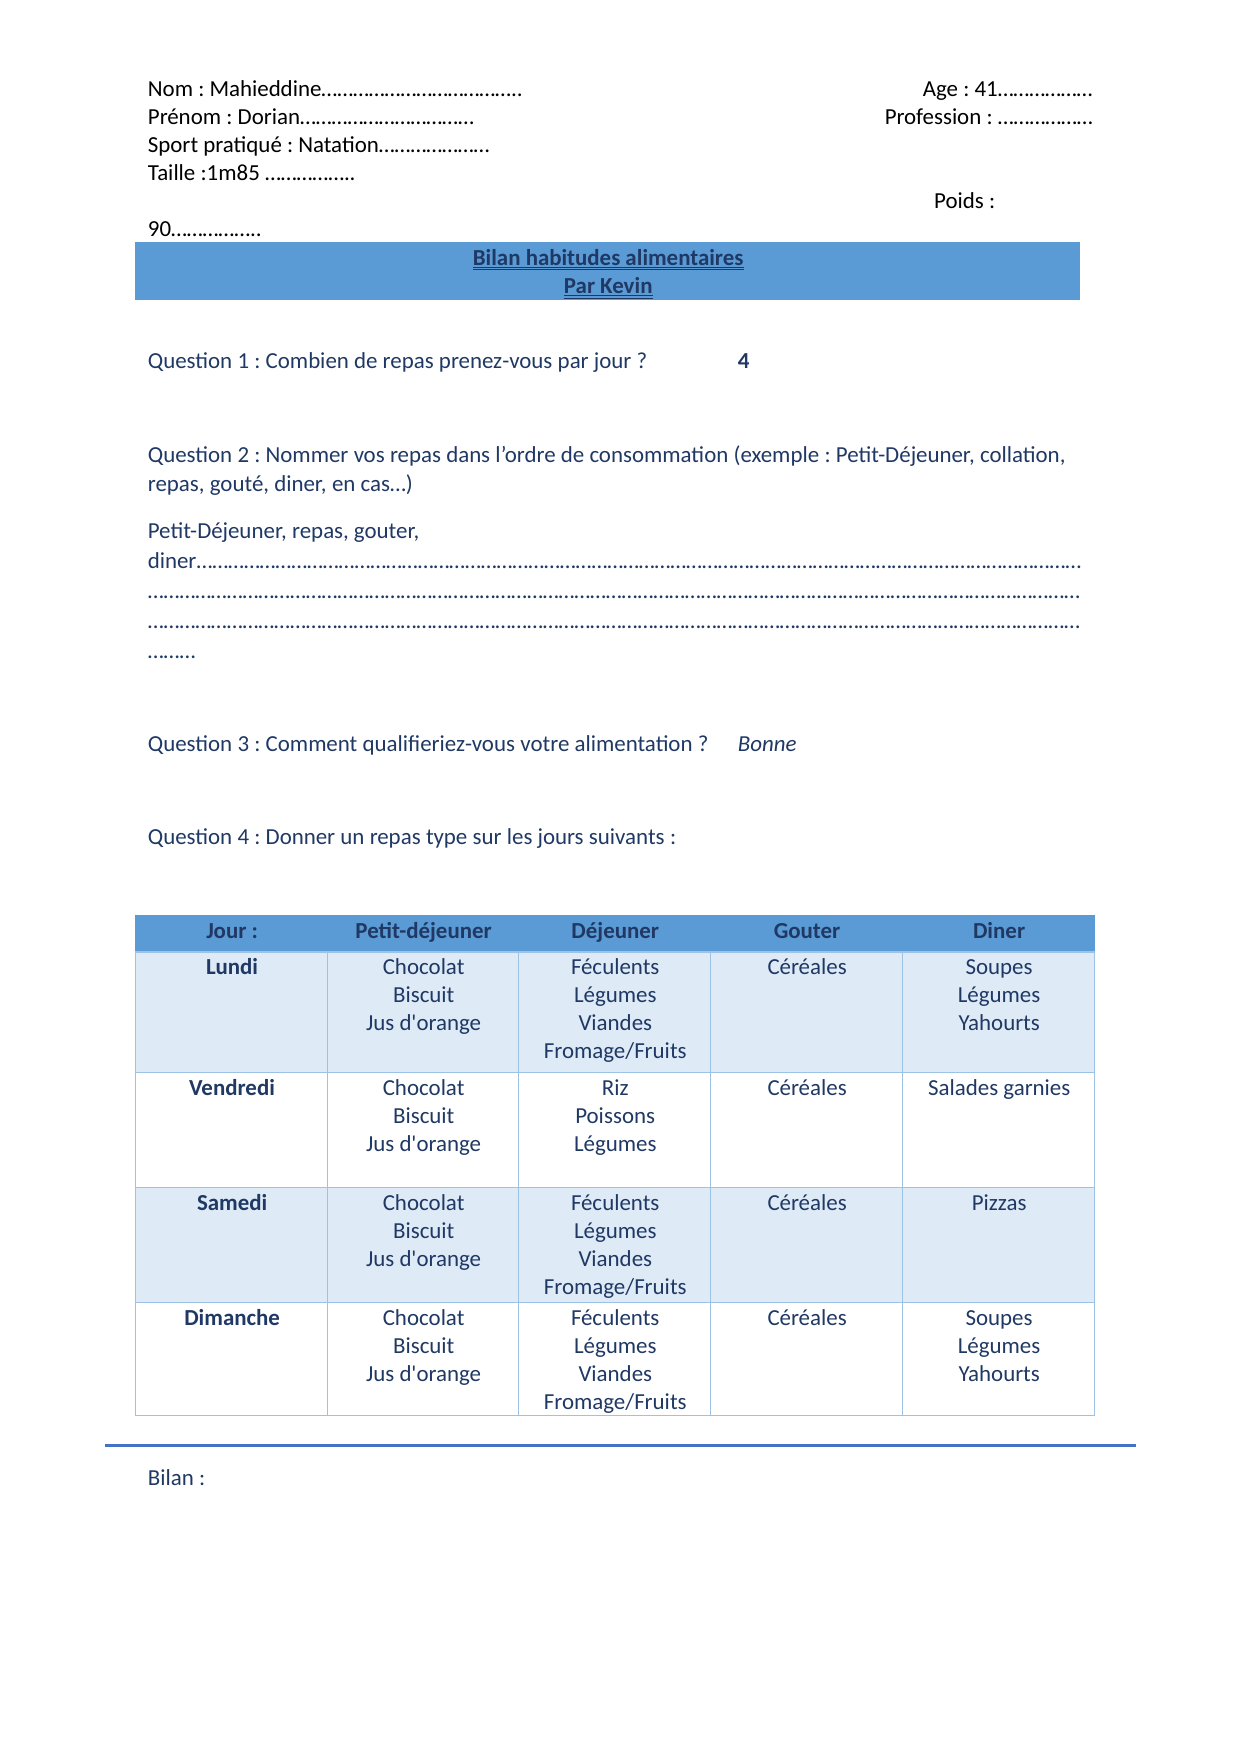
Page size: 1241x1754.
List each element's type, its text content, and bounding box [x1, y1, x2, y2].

table_cell Samedi [136, 1188, 327, 1302]
table_header Gouter [711, 916, 902, 951]
table_cell Féculents Légumes Viandes Fromage/Fruits [519, 953, 710, 1072]
table_header Bilan habitudes alimentaires Par Kevin [136, 243, 1079, 299]
table_cell Pizzas [903, 1188, 1094, 1302]
text Question 3 : Comment qualifieriez-vous votre alimentation ? Bonne [148, 729, 1093, 757]
table_header Petit-déjeuner [328, 916, 518, 951]
text Question 1 : Combien de repas prenez-vous par jour ? 4 [148, 347, 1093, 374]
table_cell Lundi [136, 953, 327, 1072]
table_cell Féculents Légumes Viandes Fromage/Fruits [519, 1303, 710, 1415]
table_cell Féculents Légumes Viandes Fromage/Fruits [519, 1188, 710, 1302]
table_cell Soupes Légumes Yahourts [903, 1303, 1094, 1415]
table_cell Soupes Légumes Yahourts [903, 953, 1094, 1072]
table_header Jour : [136, 916, 327, 951]
text Bilan : [148, 1463, 1093, 1491]
table_cell Céréales [711, 953, 902, 1072]
table_cell Dimanche [136, 1303, 327, 1415]
table_cell Céréales [711, 1188, 902, 1302]
table_header Diner [903, 916, 1094, 951]
table_cell Salades garnies [903, 1073, 1094, 1187]
text Question 2 : Nommer vos repas dans l’ordre de consommation (exemple : Petit-Déjeuner, collation, repas, gouté, diner, en cas…) [148, 440, 1093, 498]
table_header Déjeuner [519, 916, 710, 951]
text Petit-Déjeuner, repas, gouter, diner……………………………………………………………………………………………………………………………………………………………………………………………………………………………………………………………………………………………………………………………………………………………………………………………………………………………………………………………………………………… [148, 516, 1093, 664]
text Question 4 : Donner un repas type sur les jours suivants : [148, 822, 1093, 850]
table_cell Chocolat Biscuit Jus d'orange [328, 1073, 518, 1187]
table_cell Vendredi [136, 1073, 327, 1187]
table_cell Chocolat Biscuit Jus d'orange [328, 1188, 518, 1302]
table_cell Céréales [711, 1073, 902, 1187]
table_cell Chocolat Biscuit Jus d'orange [328, 953, 518, 1072]
table_cell Céréales [711, 1303, 902, 1415]
table_cell Riz Poissons Légumes [519, 1073, 710, 1187]
table_cell Chocolat Biscuit Jus d'orange [328, 1303, 518, 1415]
